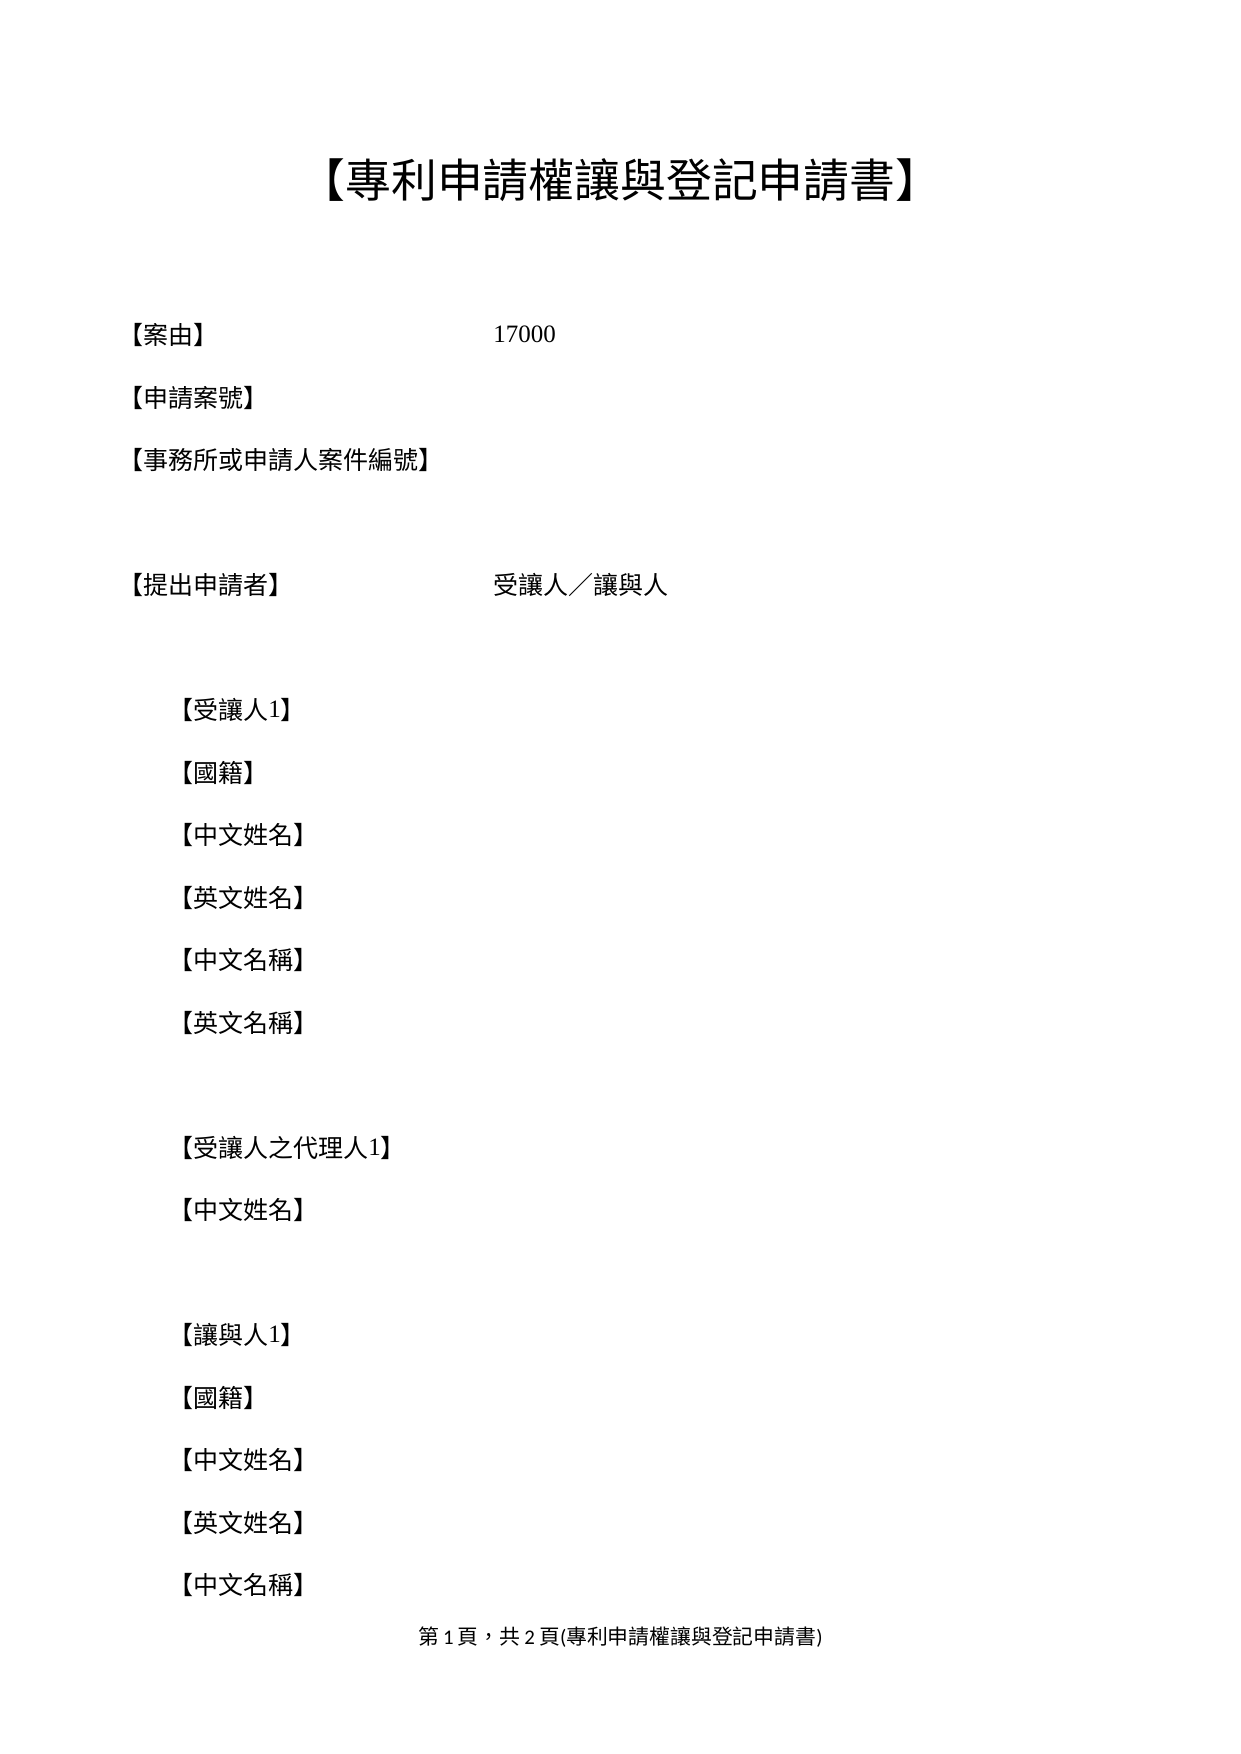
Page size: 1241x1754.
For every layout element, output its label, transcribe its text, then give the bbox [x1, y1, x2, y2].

text 【中文名稱】 [118, 1542, 1122, 1604]
text 【英文姓名】 [118, 1479, 1122, 1542]
text 【中文姓名】 [118, 1417, 1122, 1479]
text 【英文姓名】 [118, 854, 1122, 917]
text 【國籍】 [118, 729, 1122, 792]
text 【提出申請者】 受讓人／讓與人 [118, 542, 1122, 604]
text 【事務所或申請人案件編號】 [118, 417, 1122, 479]
text 【英文名稱】 [118, 979, 1122, 1042]
text 【國籍】 [118, 1354, 1122, 1417]
text 【申請案號】 [118, 354, 1122, 417]
text 【中文名稱】 [118, 917, 1122, 979]
text 【案由】 17000 [118, 292, 1122, 354]
text 【專利申請權讓與登記申請書】 [118, 104, 1122, 229]
text 【中文姓名】 [118, 1167, 1122, 1229]
text 【中文姓名】 [118, 792, 1122, 854]
